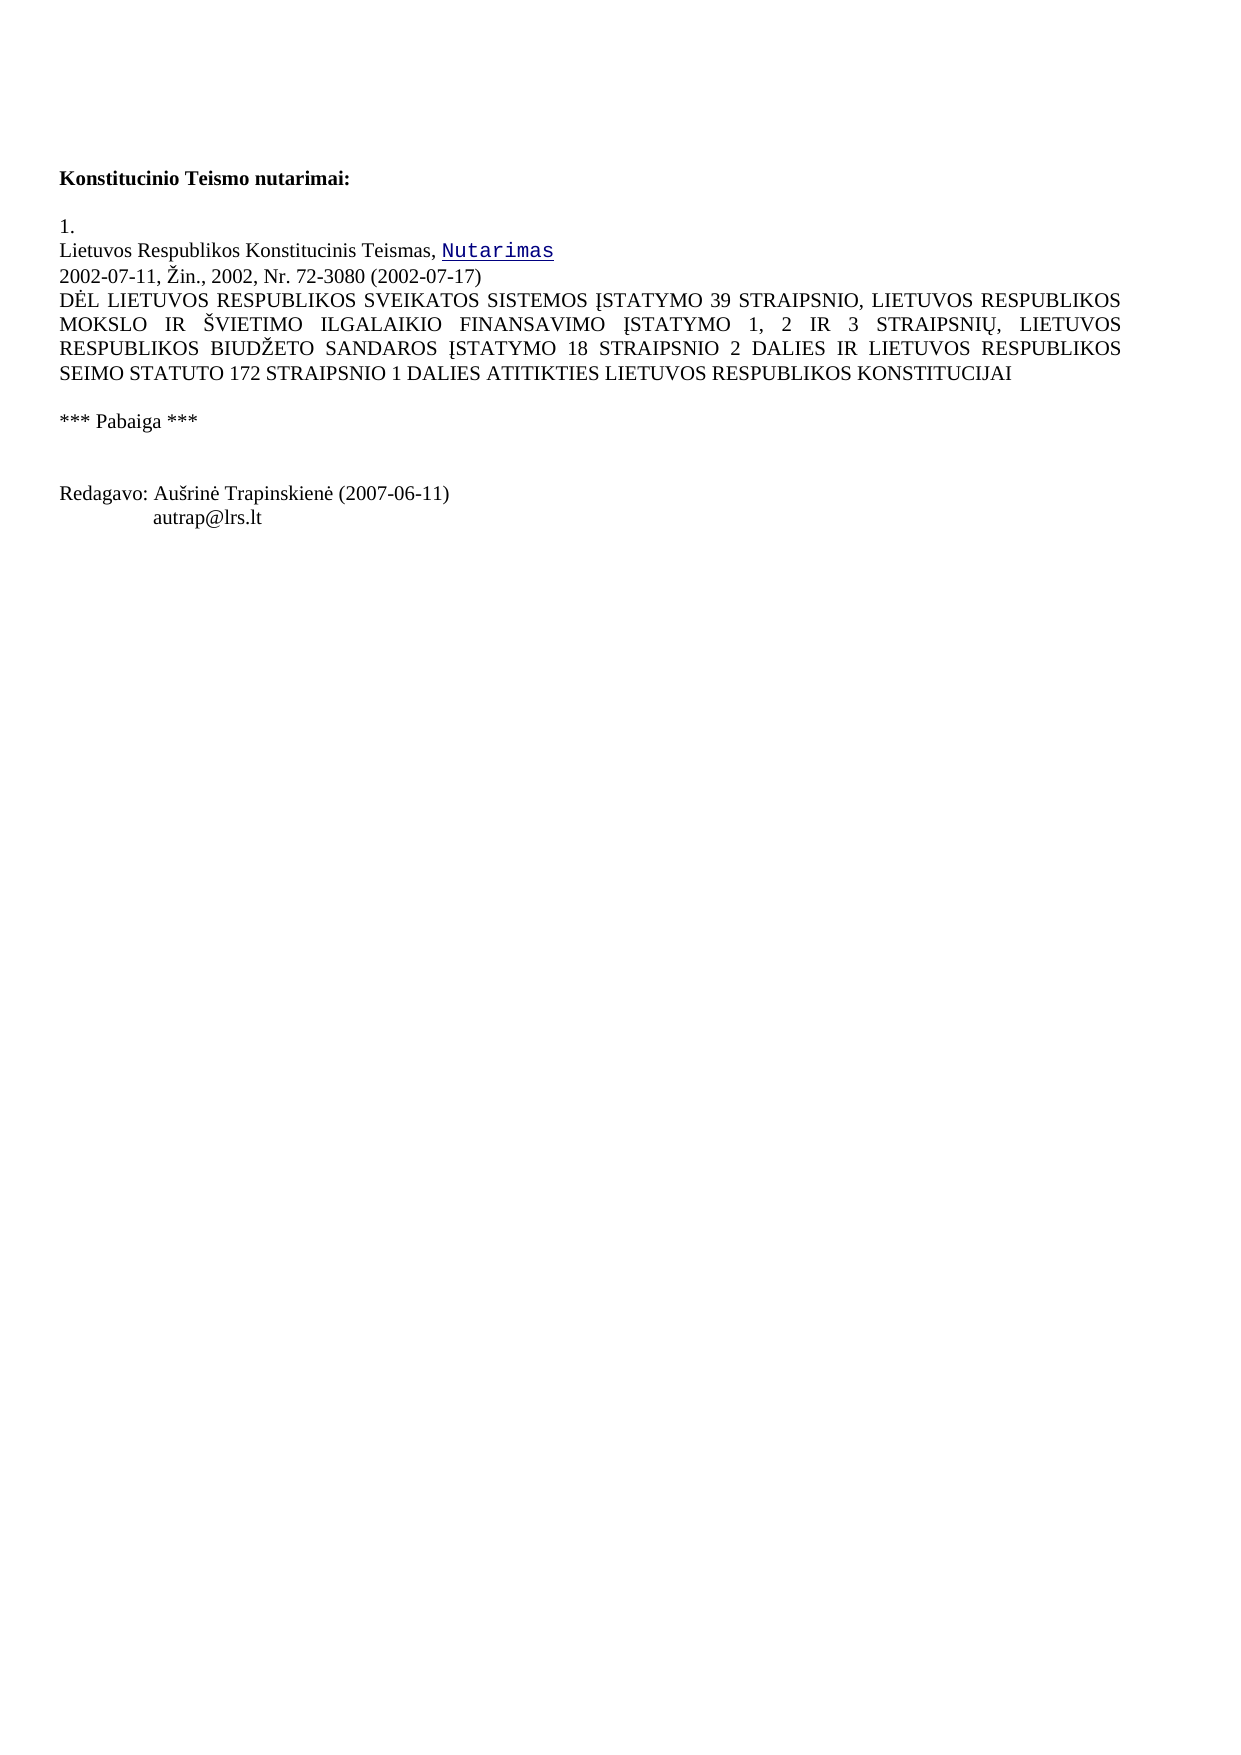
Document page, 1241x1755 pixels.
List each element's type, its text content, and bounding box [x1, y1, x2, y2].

text Lietuvos Respublikos Konstitucinis Teismas, Nutarimas [59, 238, 1122, 264]
text DĖL LIETUVOS RESPUBLIKOS SVEIKATOS SISTEMOS ĮSTATYMO 39 STRAIPSNIO, LIETUVOS RESPUBLIKOS MOKSLO IR ŠVIETIMO ILGALAIKIO FINANSAVIMO ĮSTATYMO 1, 2 IR 3 STRAIPSNIŲ, LIETUVOS RESPUBLIKOS BIUDŽETO SANDAROS ĮSTATYMO 18 STRAIPSNIO 2 DALIES IR LIETUVOS RESPUBLIKOS SEIMO STATUTO 172 STRAIPSNIO 1 DALIES ATITIKTIES LIETUVOS RESPUBLIKOS KONSTITUCIJAI [59, 288, 1122, 384]
text Redagavo: Aušrinė Trapinskienė (2007-06-11) [59, 481, 1122, 505]
text 1. [59, 214, 1122, 238]
text autrap@lrs.lt [59, 505, 1122, 529]
text Konstitucinio Teismo nutarimai: [59, 166, 1122, 190]
text 2002-07-11, Žin., 2002, Nr. 72-3080 (2002-07-17) [59, 264, 1122, 288]
text *** Pabaiga *** [59, 408, 1122, 433]
